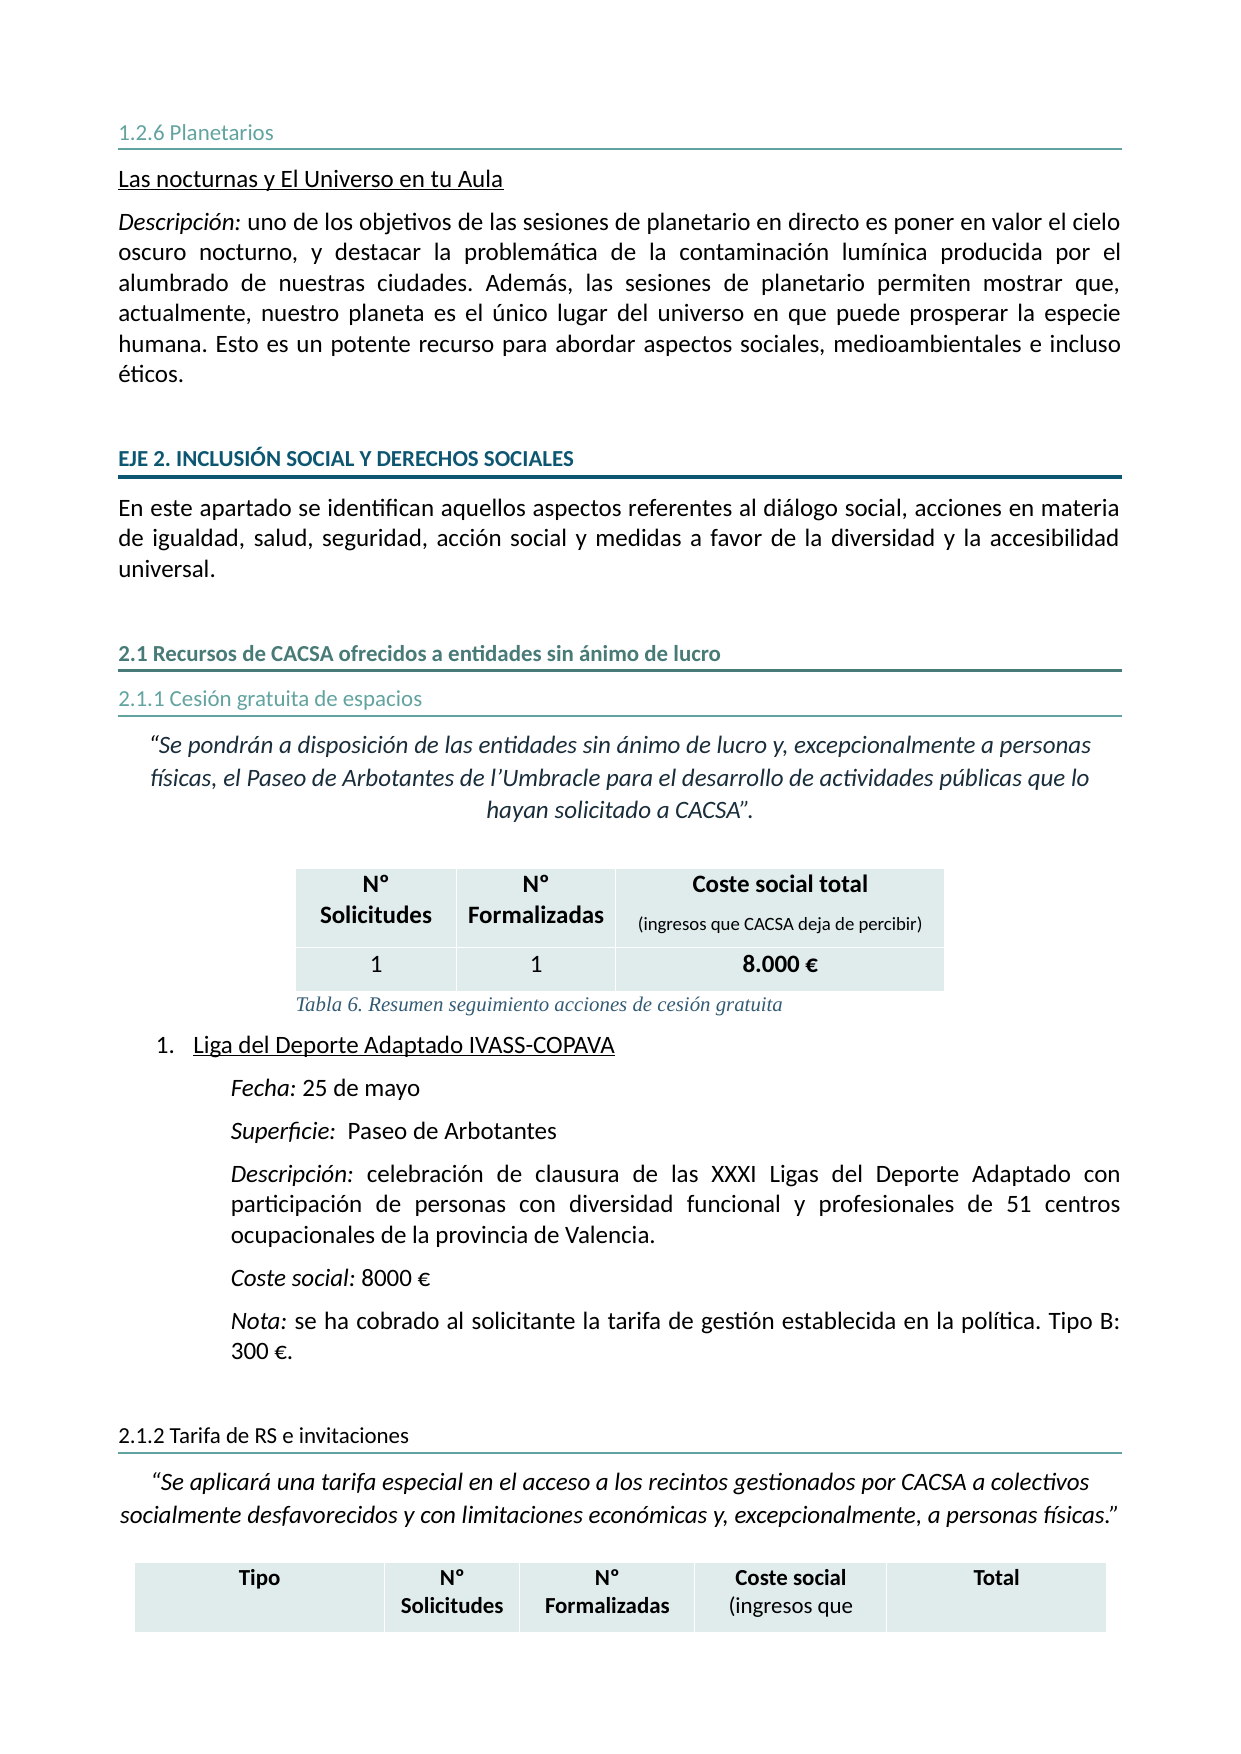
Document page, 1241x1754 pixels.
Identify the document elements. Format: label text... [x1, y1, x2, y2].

subtitle EJE 2. INCLUSIÓN SOCIAL Y DERECHOS SOCIALES [118, 444, 1122, 475]
text “Se aplicará una tarifa especial en el acceso a los recintos gestionados por CACSA a colectivos socialmente desfavorecidos y con limitaciones económicas y, excepcionalmente, a personas físicas.” [118, 1466, 1122, 1529]
table_header Coste social total (ingresos que CACSA deja de percibir) [616, 869, 944, 947]
table_cell 1 [457, 948, 615, 991]
text Nota: se ha cobrado al solicitante la tarifa de gestión establecida en la política. Tipo B: 300 €. [231, 1305, 1122, 1366]
text Descripción: celebración de clausura de las XXXI Ligas del Deporte Adaptado con participación de personas con diversidad funcional y profesionales de 51 centros ocupacionales de la provincia de Valencia. [231, 1158, 1122, 1249]
text Tabla 6. Resumen seguimiento acciones de cesión gratuita [295, 992, 1122, 1016]
table_header Nº Solicitudes [385, 1563, 519, 1632]
text En este apartado se identifican aquellos aspectos referentes al diálogo social, acciones en materia de igualdad, salud, seguridad, acción social y medidas a favor de la diversidad y la accesibilidad universal. [118, 492, 1122, 583]
text Coste social: 8000 € [231, 1262, 1122, 1292]
list Las nocturnas y El Universo en tu Aula [118, 163, 1122, 193]
table_header Nº Solicitudes [296, 869, 456, 947]
subtitle 2.1.2 Tarifa de RS e invitaciones [118, 1421, 1122, 1452]
table_header Tipo [135, 1563, 384, 1632]
text “Se pondrán a disposición de las entidades sin ánimo de lucro y, excepcionalmente a personas físicas, el Paseo de Arbotantes de l’Umbracle para el desarrollo de actividades públicas que lo hayan solicitado a CACSA”. [118, 729, 1122, 825]
text Descripción: uno de los objetivos de las sesiones de planetario en directo es poner en valor el cielo oscuro nocturno, y destacar la problemática de la contaminación lumínica producida por el alumbrado de nuestras ciudades. Además, las sesiones de planetario permiten mostrar que, actualmente, nuestro planeta es el único lugar del universo en que puede prosperar la especie humana. Esto es un potente recurso para abordar aspectos sociales, medioambientales e incluso éticos. [118, 206, 1122, 389]
subtitle 1.2.6 Planetarios [118, 118, 1122, 148]
table_header Coste social (ingresos que [695, 1563, 886, 1632]
text Fecha: 25 de mayo [231, 1072, 1122, 1102]
table_cell 1 [296, 948, 456, 991]
text Superficie: Paseo de Arbotantes [231, 1115, 1122, 1145]
table_cell 8.000 € [616, 948, 944, 991]
list Liga del Deporte Adaptado IVASS-COPAVA [156, 1029, 1122, 1059]
table_header Nº Formalizadas [457, 869, 615, 947]
table_header Total [887, 1563, 1106, 1632]
table_header Nº Formalizadas [520, 1563, 694, 1632]
subtitle 2.1 Recursos de CACSA ofrecidos a entidades sin ánimo de lucro [118, 639, 1122, 669]
subtitle 2.1.1 Cesión gratuita de espacios [118, 684, 1122, 715]
